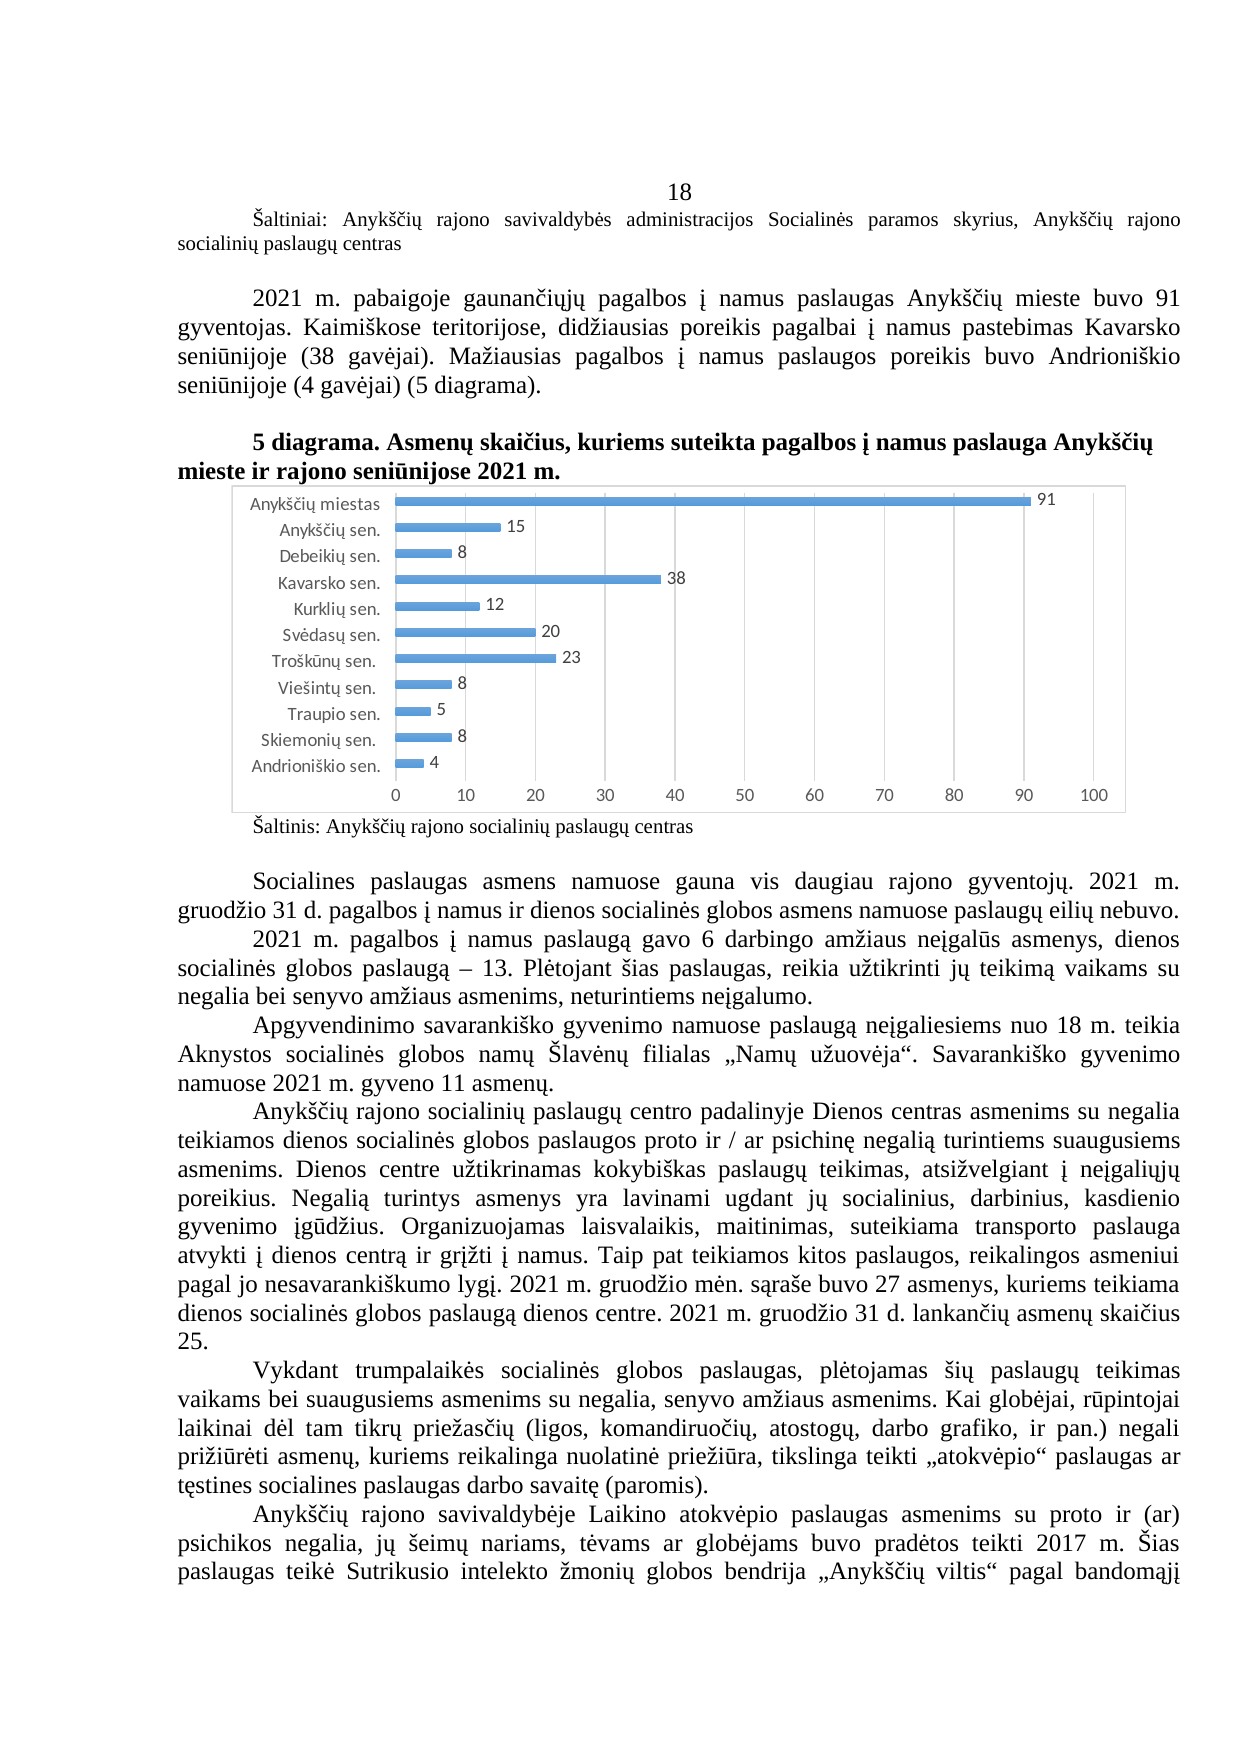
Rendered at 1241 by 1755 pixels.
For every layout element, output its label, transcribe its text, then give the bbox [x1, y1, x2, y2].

text Socialines paslaugas asmens namuose gauna vis daugiau rajono gyventojų. 2021 m. gruodžio 31 d. pagalbos į namus ir dienos socialinės globos asmens namuose paslaugų eilių nebuvo. [177, 866, 1181, 924]
text Šaltiniai: Anykščių rajono savivaldybės administracijos Socialinės paramos skyrius, Anykščių rajono socialinių paslaugų centras [177, 207, 1181, 255]
text Apgyvendinimo savarankiško gyvenimo namuose paslaugą neįgaliesiems nuo 18 m. teikia Aknystos socialinės globos namų Šlavėnų filialas „Namų užuovėja“. Savarankiško gyvenimo namuose 2021 m. gyveno 11 asmenų. [177, 1010, 1181, 1096]
text Anykščių rajono socialinių paslaugų centro padalinyje Dienos centras asmenims su negalia teikiamos dienos socialinės globos paslaugos proto ir / ar psichinę negalią turintiems suaugusiems asmenims. Dienos centre užtikrinamas kokybiškas paslaugų teikimas, atsižvelgiant į neįgaliųjų poreikius. Negalią turintys asmenys yra lavinami ugdant jų socialinius, darbinius, kasdienio gyvenimo įgūdžius. Organizuojamas laisvalaikis, maitinimas, suteikiama transporto paslauga atvykti į dienos centrą ir grįžti į namus. Taip pat teikiamos kitos paslaugos, reikalingos asmeniui pagal jo nesavarankiškumo lygį. 2021 m. gruodžio mėn. sąraše buvo 27 asmenys, kuriems teikiama dienos socialinės globos paslaugą dienos centre. 2021 m. gruodžio 31 d. lankančių asmenų skaičius 25. [177, 1096, 1181, 1355]
text 2021 m. pagalbos į namus paslaugą gavo 6 darbingo amžiaus neįgalūs asmenys, dienos socialinės globos paslaugą – 13. Plėtojant šias paslaugas, reikia užtikrinti jų teikimą vaikams su negalia bei senyvo amžiaus asmenims, neturintiems neįgalumo. [177, 924, 1181, 1010]
text Vykdant trumpalaikės socialinės globos paslaugas, plėtojamas šių paslaugų teikimas vaikams bei suaugusiems asmenims su negalia, senyvo amžiaus asmenims. Kai globėjai, rūpintojai laikinai dėl tam tikrų priežasčių (ligos, komandiruočių, atostogų, darbo grafiko, ir pan.) negali prižiūrėti asmenų, kuriems reikalinga nuolatinė priežiūra, tikslinga teikti „atokvėpio“ paslaugas ar tęstines socialines paslaugas darbo savaitę (paromis). [177, 1355, 1181, 1499]
text 5 diagrama. Asmenų skaičius, kuriems suteikta pagalbos į namus paslauga Anykščių mieste ir rajono seniūnijose 2021 m. [177, 427, 1181, 485]
text Anykščių rajono savivaldybėje Laikino atokvėpio paslaugas asmenims su proto ir (ar) psichikos negalia, jų šeimų nariams, tėvams ar globėjams buvo pradėtos teikti 2017 m. Šias paslaugas teikė Sutrikusio intelekto žmonių globos bendrija „Anykščių viltis“ pagal bandomąjį [177, 1499, 1181, 1585]
text Šaltinis: Anykščių rajono socialinių paslaugų centras [177, 485, 1181, 838]
text 2021 m. pabaigoje gaunančiųjų pagalbos į namus paslaugas Anykščių mieste buvo 91 gyventojas. Kaimiškose teritorijose, didžiausias poreikis pagalbai į namus pastebimas Kavarsko seniūnijoje (38 gavėjai). Mažiausias pagalbos į namus paslaugos poreikis buvo Andrioniškio seniūnijoje (4 gavėjai) (5 diagrama). [177, 283, 1181, 398]
